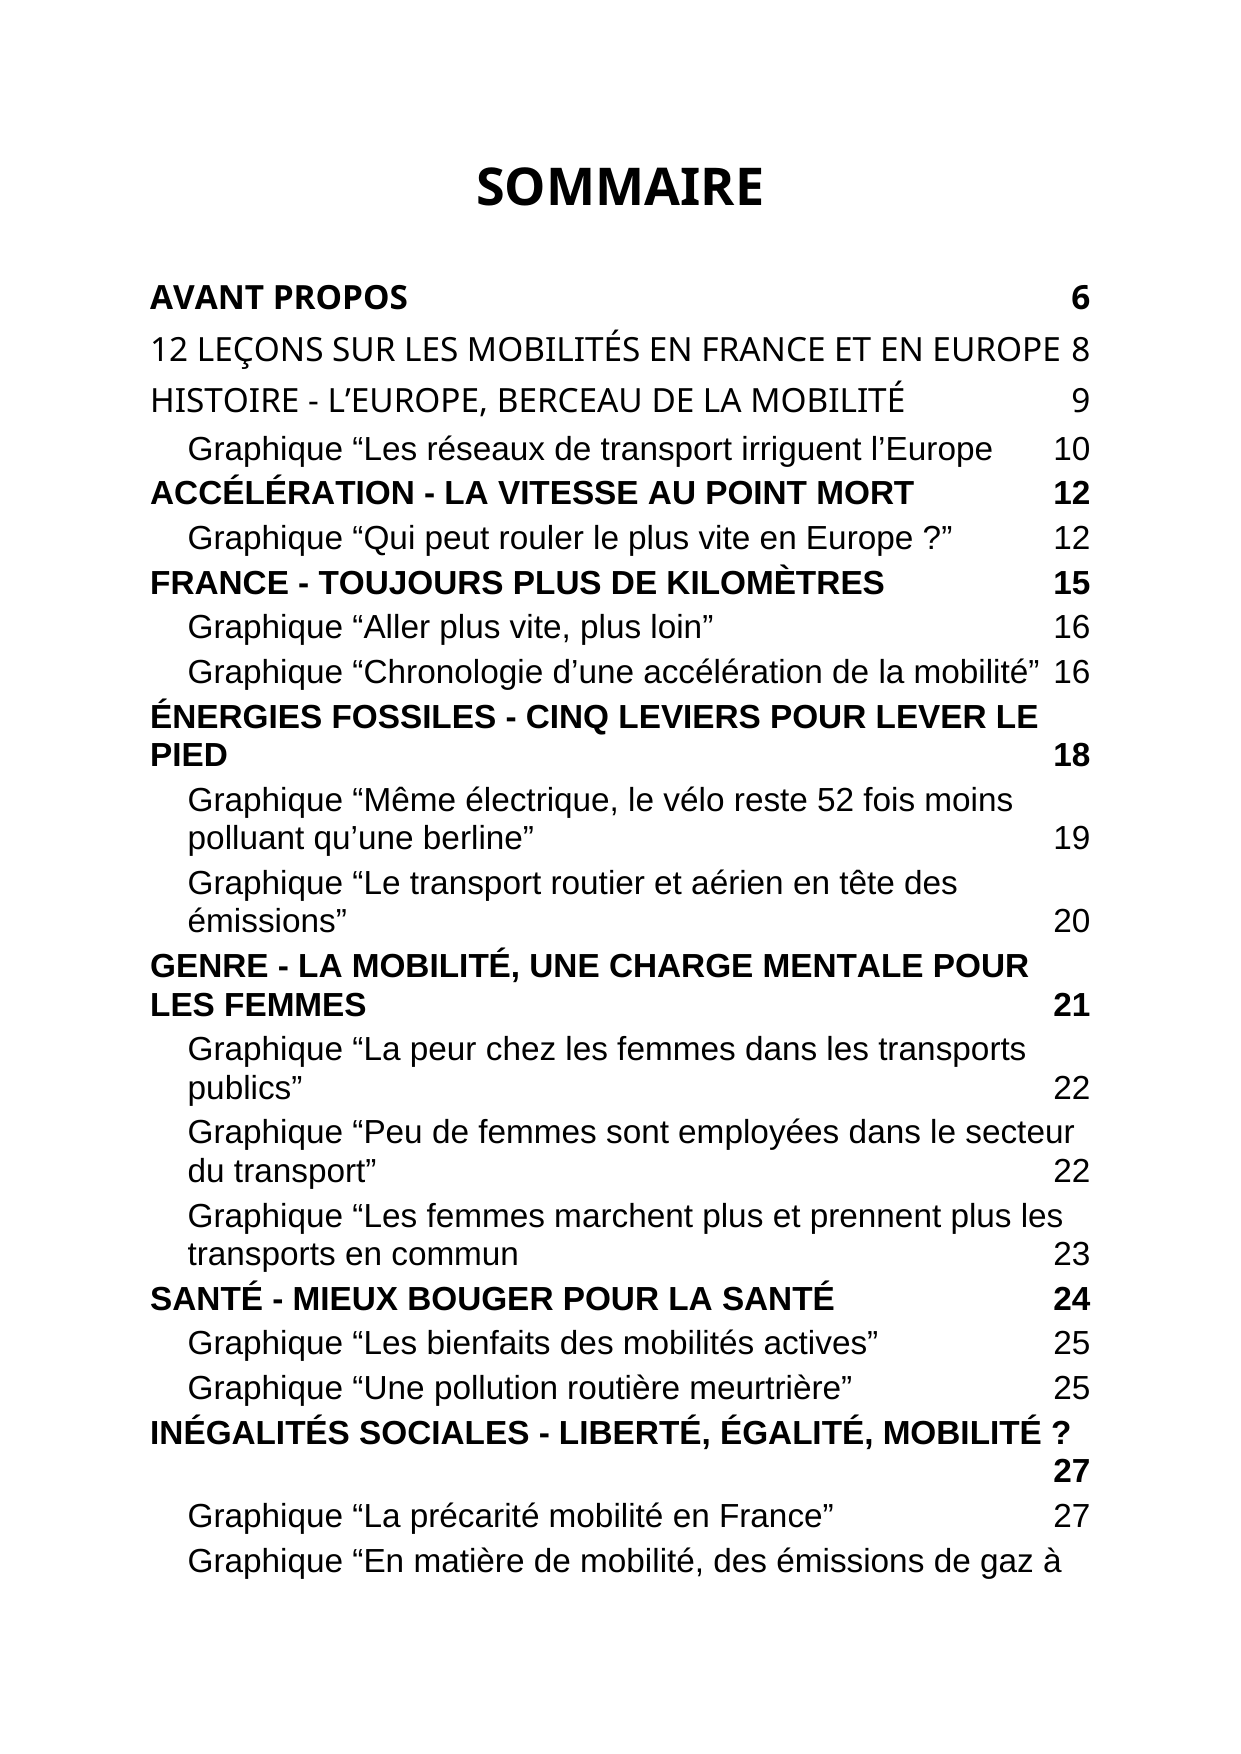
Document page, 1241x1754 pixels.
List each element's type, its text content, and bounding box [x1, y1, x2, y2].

text 12 LEÇONS SUR LES MOBILITÉS EN FRANCE ET EN EUROPE 8 [150, 325, 1090, 371]
text Graphique “Une pollution routière meurtrière” 25 [187, 1368, 1090, 1407]
text FRANCE - TOUJOURS PLUS DE KILOMÈTRES 15 [150, 563, 1090, 601]
text Graphique “Peu de femmes sont employées dans le secteur du transport” 22 [187, 1112, 1090, 1189]
text SOMMAIRE [150, 150, 1090, 221]
text Graphique “Chronologie d’une accélération de la mobilité” 16 [187, 652, 1090, 691]
text INÉGALITÉS SOCIALES - LIBERTÉ, ÉGALITÉ, MOBILITÉ ? 27 [150, 1413, 1090, 1490]
text AVANT PROPOS 6 [150, 274, 1090, 319]
text ÉNERGIES FOSSILES - CINQ LEVIERS POUR LEVER LE PIED 18 [150, 697, 1090, 774]
text Graphique “Aller plus vite, plus loin” 16 [187, 607, 1090, 646]
text SANTÉ - MIEUX BOUGER POUR LA SANTÉ 24 [150, 1279, 1090, 1317]
text ACCÉLÉRATION - LA VITESSE AU POINT MORT 12 [150, 473, 1090, 512]
text Graphique “Même électrique, le vélo reste 52 fois moins polluant qu’une berline” 19 [187, 780, 1090, 857]
text HISTOIRE - L’EUROPE, BERCEAU DE LA MOBILITÉ 9 [150, 377, 1090, 422]
text Graphique “La précarité mobilité en France” 27 [187, 1496, 1090, 1534]
text Graphique “Les bienfaits des mobilités actives” 25 [187, 1323, 1090, 1362]
text Graphique “Le transport routier et aérien en tête des émissions” 20 [187, 863, 1090, 940]
text Graphique “La peur chez les femmes dans les transports publics” 22 [187, 1029, 1090, 1106]
text GENRE - LA MOBILITÉ, UNE CHARGE MENTALE POUR LES FEMMES 21 [150, 946, 1090, 1023]
text Graphique “Les femmes marchent plus et prennent plus les transports en commun 23 [187, 1196, 1090, 1272]
text Graphique “Qui peut rouler le plus vite en Europe ?” 12 [187, 518, 1090, 557]
text Graphique “En matière de mobilité, des émissions de gaz à [187, 1541, 1090, 1579]
text Graphique “Les réseaux de transport irriguent l’Europe 10 [187, 429, 1090, 467]
